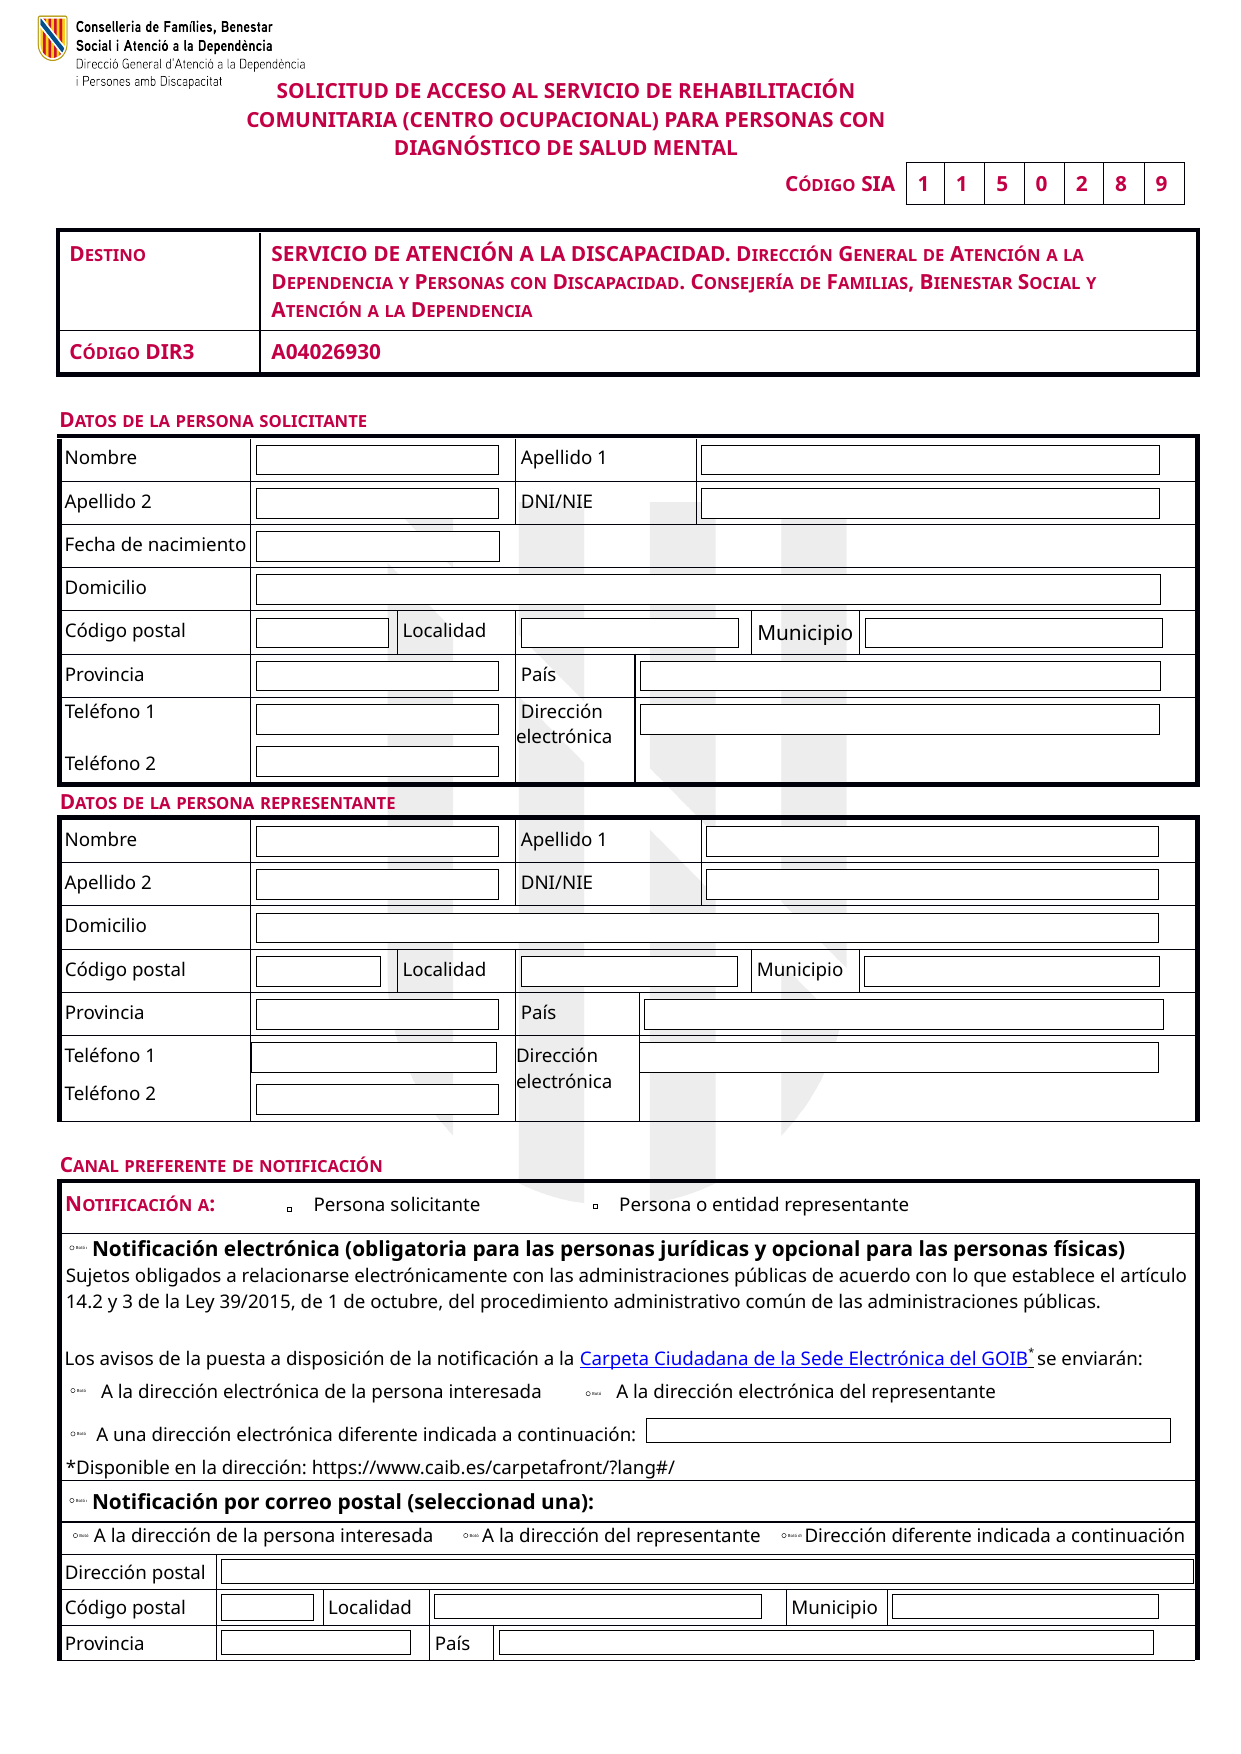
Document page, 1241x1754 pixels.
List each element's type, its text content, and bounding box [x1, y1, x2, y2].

table_cell [847, 906, 1195, 949]
table_cell [251, 698, 387, 782]
table_cell A04026930 [261, 331, 1196, 372]
picture [516, 820, 701, 862]
table_cell Código SIA [59, 162, 906, 204]
table_cell [860, 950, 1195, 992]
picture [516, 863, 701, 905]
picture [752, 611, 847, 654]
picture [387, 525, 847, 567]
table_cell Notificación electrónica (obligatoria para las personas jurídicas y opcional para las personas físicas) Sujetos obligados a relacionarse electrónicamente con las administraciones públicas de acuerdo con lo que establece el artículo 14.2 y 3 de la Ley 39/2015, de 1 de octubre, del procedimiento administrativo común de las administraciones públicas. Los avisos de la puesta a disposición de la notificación a la Carpeta Ciudadana de la Sede Electrónica del GOIB* se enviarán: A la dirección electrónica de la persona interesada A la dirección electrónica del representante A una dirección electrónica diferente indicada a continuación: *Disponible en la dirección: https://www.caib.es/carpetafront/?lang#/ [62, 1234, 1195, 1479]
table_cell Código postal [62, 1590, 216, 1624]
picture [387, 863, 515, 905]
picture [387, 655, 515, 697]
table_cell Canal preferente de notificación [60, 1122, 387, 1178]
picture [752, 950, 847, 992]
table_cell Domicilio [62, 568, 250, 610]
table_cell Dirección postal [62, 1555, 216, 1589]
picture [387, 950, 397, 992]
table_cell Municipio [787, 1590, 887, 1624]
picture [387, 820, 515, 862]
table_cell 2 [1065, 163, 1103, 204]
table_cell [1191, 1122, 1197, 1178]
picture [516, 950, 751, 992]
table_cell [697, 482, 1195, 524]
picture [702, 863, 847, 905]
table_header SOLICITUD DE ACCESO AL SERVICIO DE REHABILITACIÓN COMUNITARIA (CENTRO OCUPACIONAL) PARA PERSONAS CON DIAGNÓSTICO DE SALUD MENTAL [59, 31, 906, 162]
table_cell [847, 1122, 1191, 1178]
table_cell [251, 993, 387, 1035]
table_cell 1 [945, 163, 984, 204]
table_cell Código DIR3 [60, 331, 259, 372]
picture [516, 655, 634, 697]
picture [640, 1073, 847, 1121]
table_cell [847, 863, 1195, 905]
picture [387, 605, 847, 610]
table_cell [217, 1555, 1195, 1589]
picture [387, 1183, 847, 1203]
subtitle Datos de la persona solicitante [59, 405, 1181, 434]
table_header [251, 438, 515, 481]
picture [697, 502, 847, 524]
picture [398, 950, 515, 992]
table_cell Provincia [62, 993, 250, 1035]
table_cell 9 [1145, 163, 1184, 204]
picture [387, 1036, 515, 1121]
picture [640, 1036, 847, 1042]
table_cell Código postal [62, 611, 250, 653]
table_cell 5 [985, 163, 1024, 204]
picture [516, 698, 634, 782]
picture [387, 502, 515, 524]
table_cell [251, 1036, 387, 1042]
picture [516, 502, 696, 524]
table_cell DNI/NIE [516, 482, 696, 502]
table_cell [494, 1626, 1195, 1660]
picture [387, 698, 515, 782]
picture [387, 943, 847, 949]
picture [387, 568, 847, 574]
table_cell [430, 1590, 786, 1624]
picture [387, 611, 397, 654]
table_cell Notificación a: Persona solicitante Persona o entidad representante [62, 1183, 1195, 1233]
picture [387, 906, 847, 913]
table_cell [847, 698, 1195, 782]
table_cell Municipio [847, 950, 859, 992]
picture [636, 698, 847, 782]
picture [387, 787, 847, 815]
table_cell [57, 1660, 1197, 1720]
table_cell [847, 655, 1195, 697]
table_cell Apellido 2 [62, 863, 250, 905]
table_cell [1191, 787, 1197, 815]
table_cell Localidad [324, 1590, 429, 1624]
table_header Destino [60, 232, 260, 330]
table_cell [251, 482, 515, 524]
table_cell [251, 611, 387, 653]
table_cell A la dirección de la persona interesada A la dirección del representante Dirección diferente indicada a continuación [62, 1523, 1195, 1554]
picture [387, 993, 515, 1035]
table_cell [251, 863, 387, 905]
table_cell [251, 950, 387, 992]
picture [30, 10, 316, 93]
table_cell Datos de la persona representante [847, 787, 1191, 815]
table_cell Provincia [62, 655, 250, 697]
picture [516, 1036, 639, 1121]
table_cell [888, 1590, 1195, 1624]
table_cell [251, 525, 387, 567]
table_cell [217, 1626, 429, 1660]
table_cell [251, 655, 387, 697]
picture [702, 820, 847, 862]
table_cell 1 [907, 163, 944, 204]
table_cell [217, 1590, 323, 1624]
table_header [697, 438, 1195, 481]
table_cell [251, 568, 387, 610]
table_cell País [430, 1626, 493, 1660]
table_header Apellido 1 [516, 438, 696, 481]
table_cell [847, 525, 1195, 567]
picture [636, 655, 847, 697]
table_header [906, 31, 1184, 162]
table_cell Notificación por correo postal (seleccionad una): [62, 1481, 1195, 1521]
picture [516, 611, 751, 654]
table_cell Fecha de nacimiento [62, 525, 250, 567]
table_cell Teléfono 1 Teléfono 2 [62, 1036, 250, 1121]
picture [640, 993, 847, 1035]
table_cell Provincia [62, 1626, 216, 1660]
table_cell 8 [1104, 163, 1144, 204]
table_cell [847, 1036, 1195, 1121]
picture [387, 1122, 847, 1179]
table_cell [860, 611, 1195, 653]
table_cell Teléfono 1 Teléfono 2 [62, 698, 250, 782]
table_cell Código postal [62, 950, 250, 992]
table_cell 0 [1025, 163, 1064, 204]
table_cell Nombre [62, 820, 250, 862]
table_cell [251, 906, 387, 949]
table_cell Datos de la persona representante [60, 787, 387, 815]
table_cell Domicilio [62, 906, 250, 949]
table_cell [847, 568, 1195, 610]
table_cell [847, 820, 1195, 862]
table_cell [251, 1073, 387, 1121]
picture [398, 611, 515, 654]
picture [516, 993, 639, 1035]
table_header Nombre [62, 438, 250, 481]
table_cell Municipio [847, 611, 859, 653]
table_header SERVICIO DE ATENCIÓN A LA DISCAPACIDAD. Dirección General de Atención a la Dependencia y Personas con Discapacidad. Consejería de Familias, Bienestar Social y Atención a la Dependencia [261, 232, 1196, 330]
table_cell [251, 820, 387, 862]
table_cell Apellido 2 [62, 482, 250, 524]
table_cell [847, 993, 1195, 1035]
